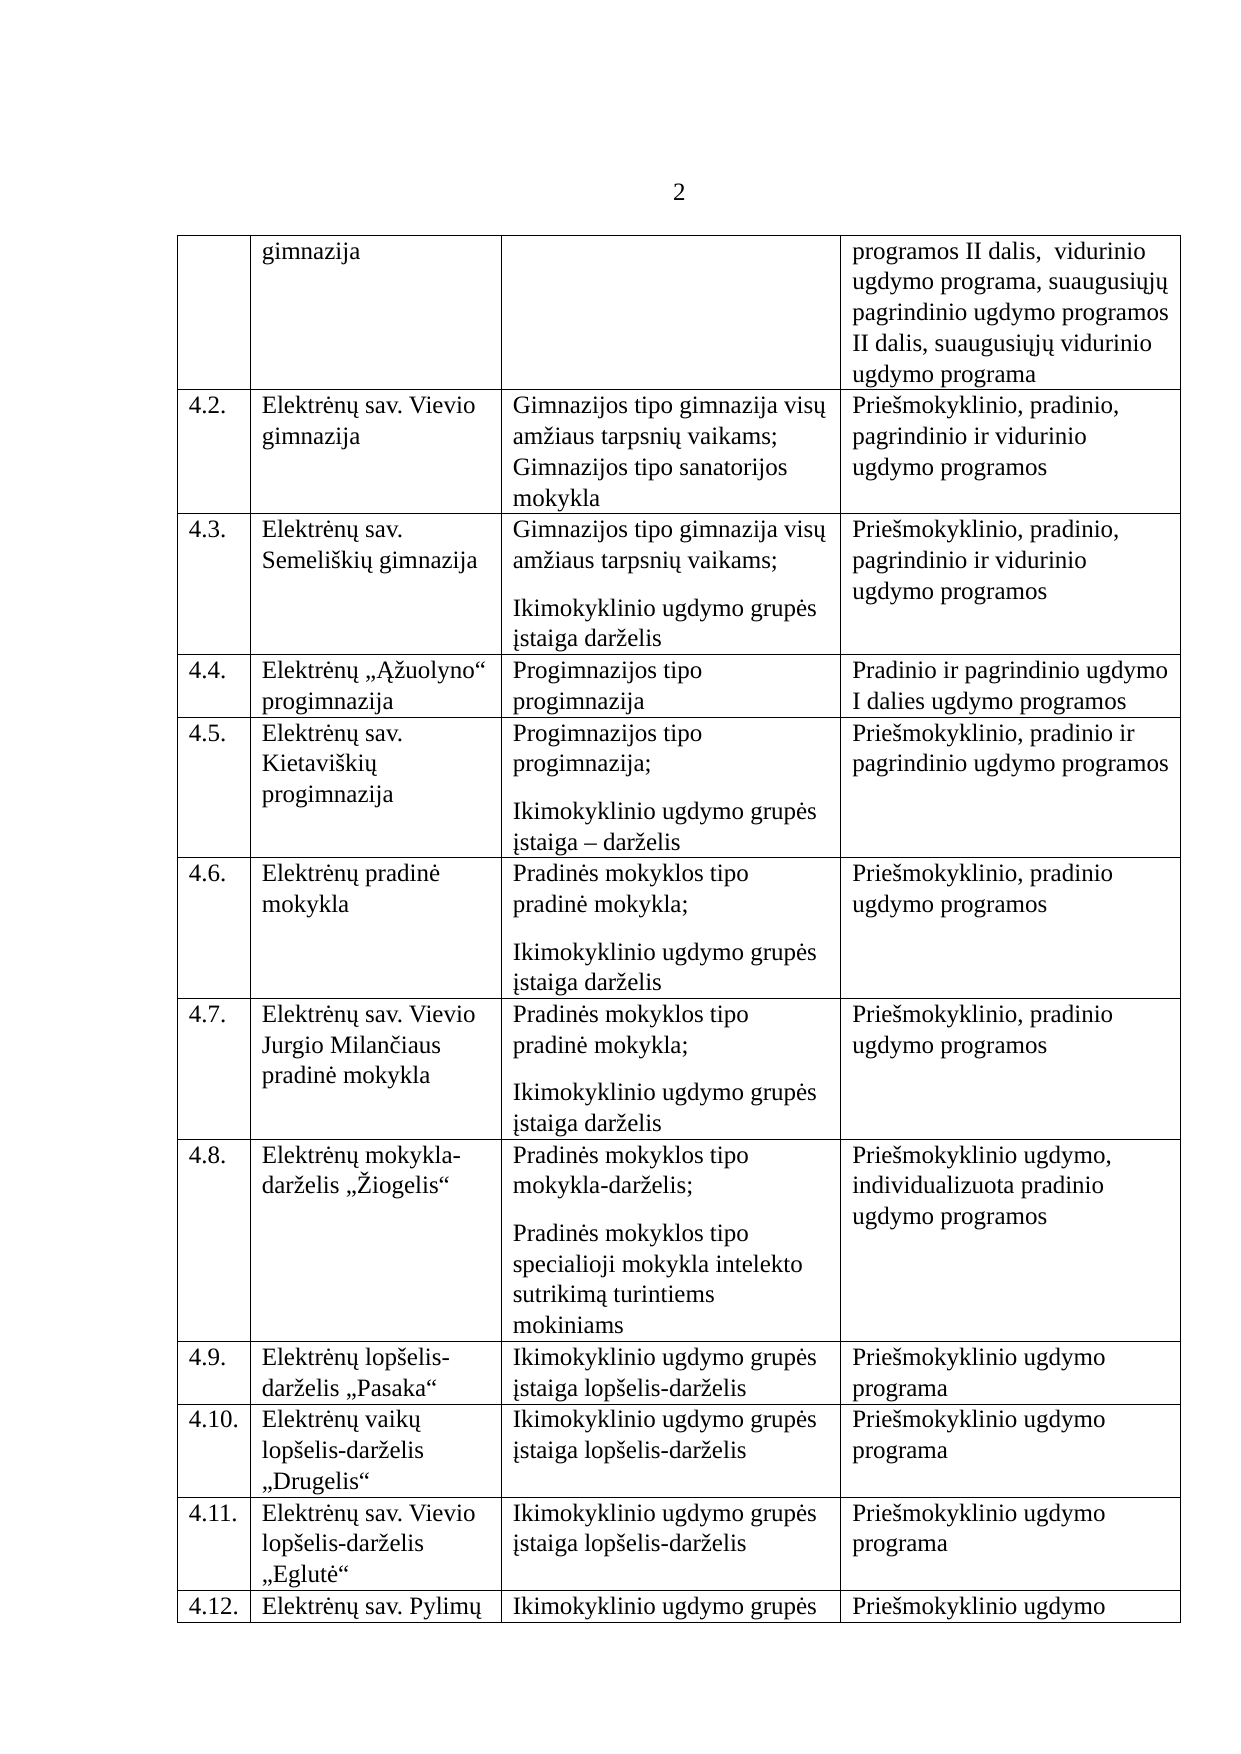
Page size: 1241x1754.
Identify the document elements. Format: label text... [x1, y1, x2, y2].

table_cell [178, 236, 250, 389]
table_cell 4.5. [178, 718, 250, 857]
table_cell Priešmokyklinio, pradinio ir pagrindinio ugdymo programos [841, 718, 1180, 857]
table_cell 4.12. [178, 1591, 250, 1622]
table_cell Priešmokyklinio, pradinio, pagrindinio ir vidurinio ugdymo programos [841, 390, 1180, 513]
table_cell Elektrėnų lopšelis-darželis „Pasaka“ [251, 1342, 501, 1403]
table_cell Elektrėnų sav. Pylimų [251, 1591, 501, 1622]
table_cell Priešmokyklinio ugdymo programa [841, 1498, 1180, 1590]
table_cell 4.9. [178, 1342, 250, 1403]
table_cell Ikimokyklinio ugdymo grupės įstaiga lopšelis-darželis [502, 1342, 840, 1403]
table_cell Ikimokyklinio ugdymo grupės [502, 1591, 840, 1622]
table_cell 4.4. [178, 655, 250, 717]
table_cell 4.8. [178, 1140, 250, 1341]
table_cell Elektrėnų sav. Vievio gimnazija [251, 390, 501, 513]
table_cell Elektrėnų mokykla-darželis „Žiogelis“ [251, 1140, 501, 1341]
table_cell Priešmokyklinio ugdymo, individualizuota pradinio ugdymo programos [841, 1140, 1180, 1341]
table_cell Pradinės mokyklos tipo mokykla-darželis; Pradinės mokyklos tipo specialioji mokykla intelekto sutrikimą turintiems mokiniams [502, 1140, 840, 1341]
table_cell Elektrėnų sav. Vievio lopšelis-darželis „Eglutė“ [251, 1498, 501, 1590]
table_cell Priešmokyklinio, pradinio ugdymo programos [841, 999, 1180, 1139]
table_cell Gimnazijos tipo gimnazija visų amžiaus tarpsnių vaikams; Ikimokyklinio ugdymo grupės įstaiga darželis [502, 514, 840, 654]
table_cell Elektrėnų „Ąžuolyno“ progimnazija [251, 655, 501, 717]
table_cell programos II dalis, vidurinio ugdymo programa, suaugusiųjų pagrindinio ugdymo programos II dalis, suaugusiųjų vidurinio ugdymo programa [841, 236, 1180, 389]
table_cell gimnazija [251, 236, 501, 389]
table_cell Priešmokyklinio ugdymo programa [841, 1342, 1180, 1403]
table_cell Elektrėnų sav. Vievio Jurgio Milančiaus pradinė mokykla [251, 999, 501, 1139]
table_cell Ikimokyklinio ugdymo grupės įstaiga lopšelis-darželis [502, 1498, 840, 1590]
table_cell 4.10. [178, 1405, 250, 1497]
table_cell Gimnazijos tipo gimnazija visų amžiaus tarpsnių vaikams; Gimnazijos tipo sanatorijos mokykla [502, 390, 840, 513]
table_cell Pradinio ir pagrindinio ugdymo I dalies ugdymo programos [841, 655, 1180, 717]
table_cell Pradinės mokyklos tipo pradinė mokykla; Ikimokyklinio ugdymo grupės įstaiga darželis [502, 858, 840, 998]
table_cell Elektrėnų vaikų lopšelis-darželis „Drugelis“ [251, 1405, 501, 1497]
table_cell Priešmokyklinio ugdymo programa [841, 1405, 1180, 1497]
table_cell Progimnazijos tipo progimnazija; Ikimokyklinio ugdymo grupės įstaiga – darželis [502, 718, 840, 857]
table_cell Priešmokyklinio, pradinio, pagrindinio ir vidurinio ugdymo programos [841, 514, 1180, 654]
table_cell Elektrėnų sav. Kietaviškių progimnazija [251, 718, 501, 857]
table_cell Elektrėnų pradinė mokykla [251, 858, 501, 998]
table_cell Priešmokyklinio ugdymo [841, 1591, 1180, 1622]
table_cell Priešmokyklinio, pradinio ugdymo programos [841, 858, 1180, 998]
table_cell [502, 236, 840, 389]
table_cell Progimnazijos tipo progimnazija [502, 655, 840, 717]
table_cell 4.2. [178, 390, 250, 513]
table_cell 4.6. [178, 858, 250, 998]
table_cell 4.3. [178, 514, 250, 654]
table_cell Elektrėnų sav. Semeliškių gimnazija [251, 514, 501, 654]
table_cell 4.11. [178, 1498, 250, 1590]
table_cell 4.7. [178, 999, 250, 1139]
table_cell Pradinės mokyklos tipo pradinė mokykla; Ikimokyklinio ugdymo grupės įstaiga darželis [502, 999, 840, 1139]
table_cell Ikimokyklinio ugdymo grupės įstaiga lopšelis-darželis [502, 1405, 840, 1497]
